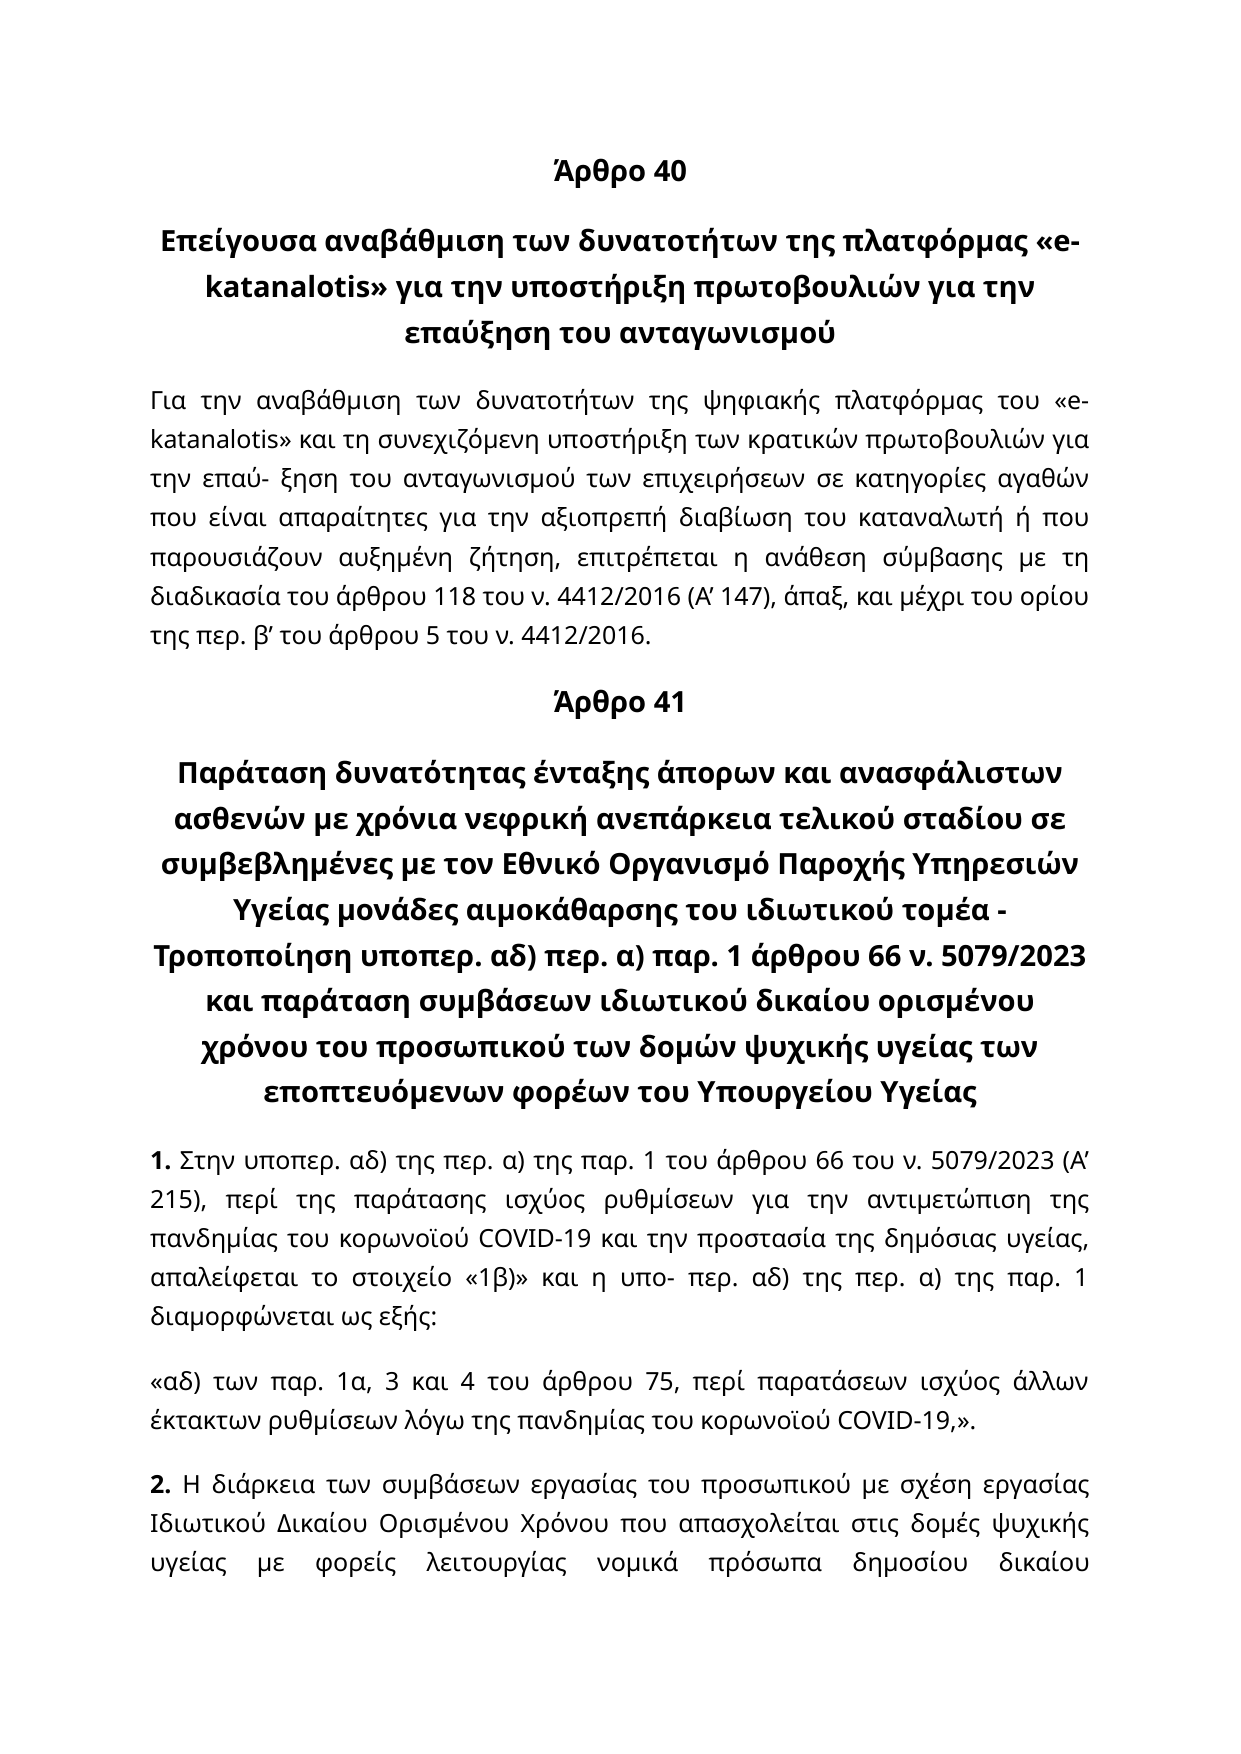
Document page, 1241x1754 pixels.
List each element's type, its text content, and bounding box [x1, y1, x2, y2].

subtitle Παράταση δυνατότητας ένταξης άπορων και ανασφάλιστων ασθενών με χρόνια νεφρική ανεπάρκεια τελικού σταδίου σε συμβεβλημένες με τον Εθνικό Οργανισμό Παροχής Υπηρεσιών Υγείας μονάδες αιμοκάθαρσης του ιδιωτικού τομέα - Τροποποίηση υποπερ. αδ) περ. α) παρ. 1 άρθρου 66 ν. 5079/2023 και παράταση συμβάσεων ιδιωτικού δικαίου ορισμένου χρόνου του προσωπικού των δομών ψυχικής υγείας των εποπτευόμενων φορέων του Υπουργείου Υγείας [150, 752, 1090, 1111]
subtitle Άρθρο 40 [150, 150, 1090, 190]
text «αδ) των παρ. 1α, 3 και 4 του άρθρου 75, περί παρατάσεων ισχύος άλλων έκτακτων ρυθμίσεων λόγω της πανδημίας του κορωνοϊού COVID-19,». [150, 1363, 1090, 1436]
text 2. Η διάρκεια των συμβάσεων εργασίας του προσωπικού με σχέση εργασίας Ιδιωτικού Δικαίου Ορισμένου Χρόνου που απασχολείται στις δομές ψυχικής υγείας με φορείς λειτουργίας νομικά πρόσωπα δημοσίου δικαίου [150, 1466, 1090, 1579]
subtitle Άρθρο 41 [150, 682, 1090, 721]
text Για την αναβάθμιση των δυνατοτήτων της ψηφιακής πλατφόρμας του «e-katanalotis» και τη συνεχιζόμενη υποστήριξη των κρατικών πρωτοβουλιών για την επαύ- ξηση του ανταγωνισμού των επιχειρήσεων σε κατηγορίες αγαθών που είναι απαραίτητες για την αξιοπρεπή διαβίωση του καταναλωτή ή που παρουσιάζουν αυξημένη ζήτηση, επιτρέπεται η ανάθεση σύμβασης με τη διαδικασία του άρθρου 118 του ν. 4412/2016 (Α’ 147), άπαξ, και μέχρι του ορίου της περ. β’ του άρθρου 5 του ν. 4412/2016. [150, 382, 1090, 652]
text 1. Στην υποπερ. αδ) της περ. α) της παρ. 1 του άρθρου 66 του ν. 5079/2023 (Α’ 215), περί της παράτασης ισχύος ρυθμίσεων για την αντιμετώπιση της πανδημίας του κορωνοϊού COVID-19 και την προστασία της δημόσιας υγείας, απαλείφεται το στοιχείο «1β)» και η υπο- περ. αδ) της περ. α) της παρ. 1 διαμορφώνεται ως εξής: [150, 1142, 1090, 1333]
subtitle Επείγουσα αναβάθμιση των δυνατοτήτων της πλατφόρμας «e-katanalotis» για την υποστήριξη πρωτοβουλιών για την επαύξηση του ανταγωνισμού [150, 221, 1090, 352]
